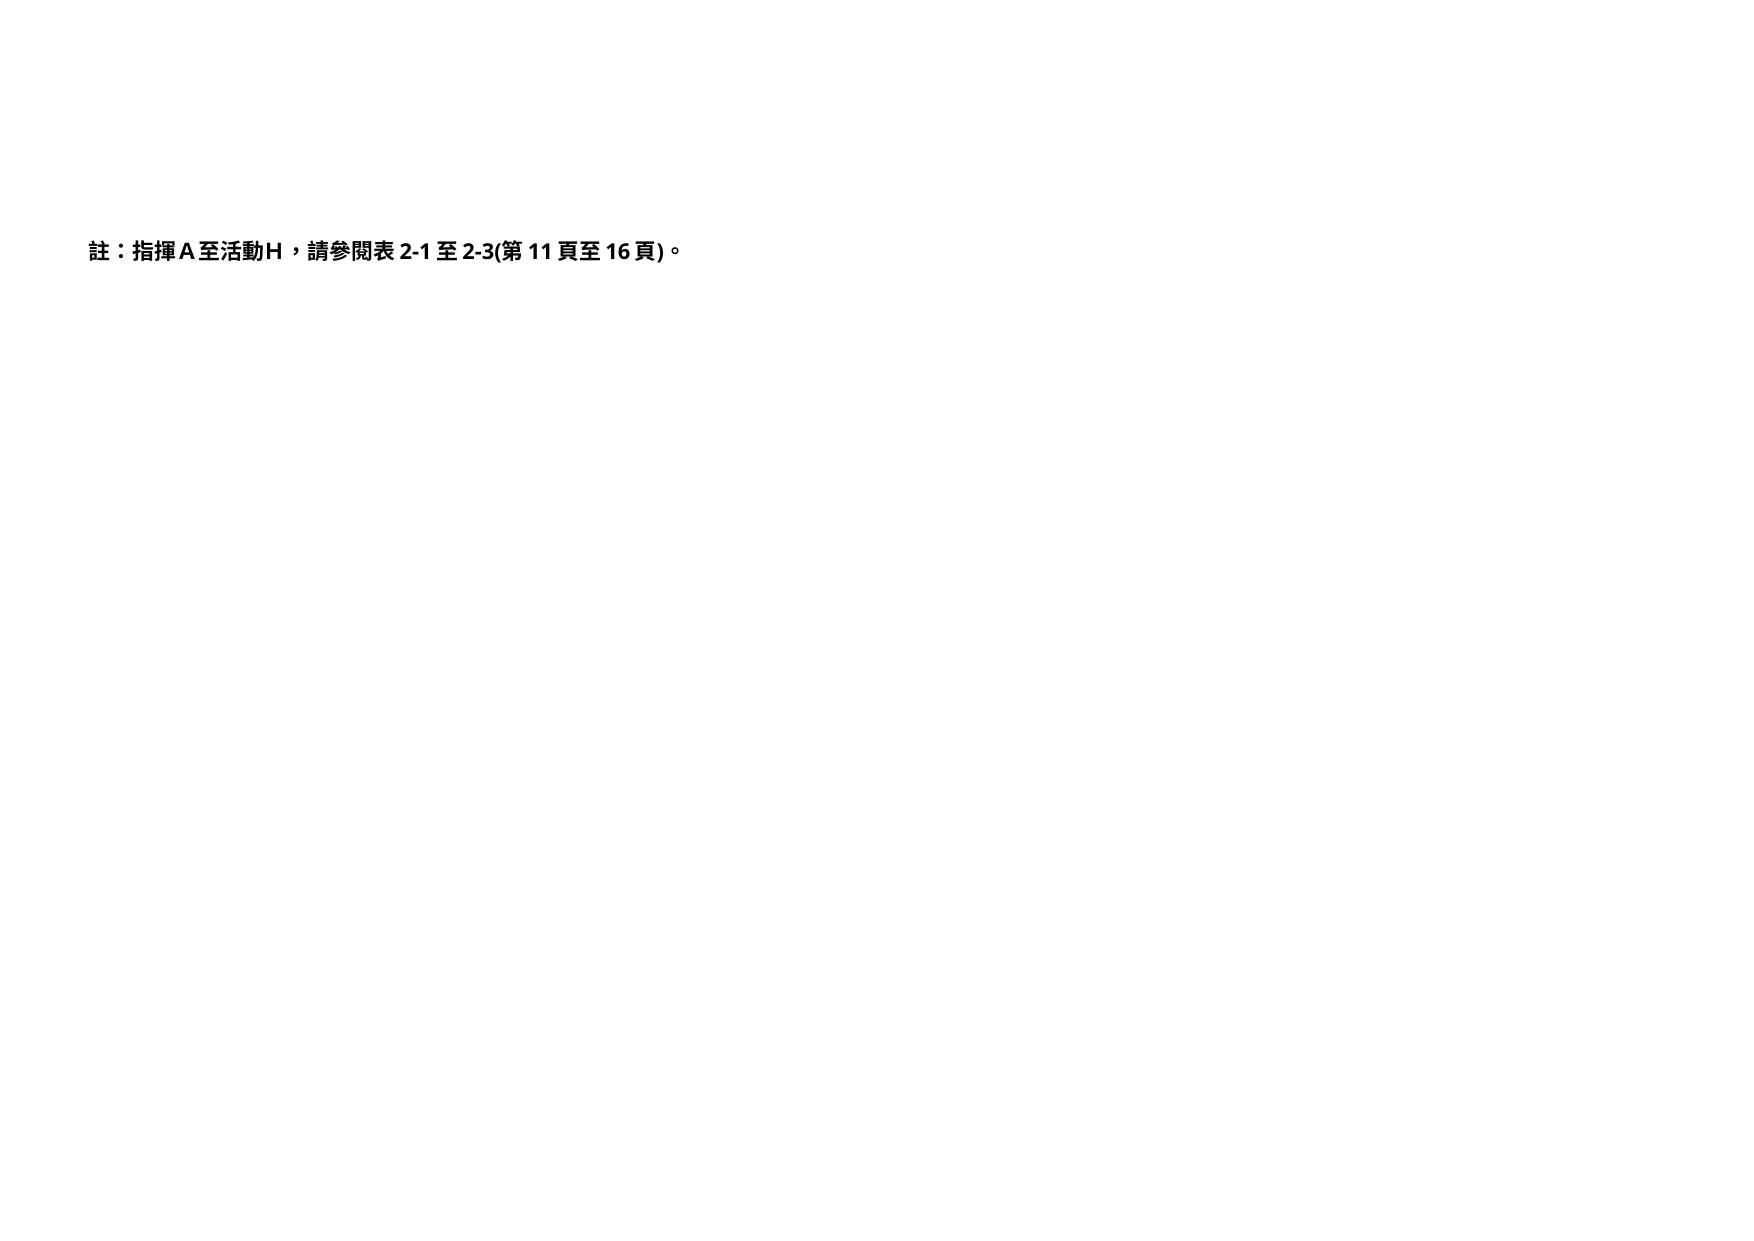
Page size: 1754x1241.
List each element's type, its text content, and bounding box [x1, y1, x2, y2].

text 註：指揮Ａ至活動Ｈ，請參閱表2-1至2-3(第11頁至16頁)。 [89, 234, 1665, 266]
